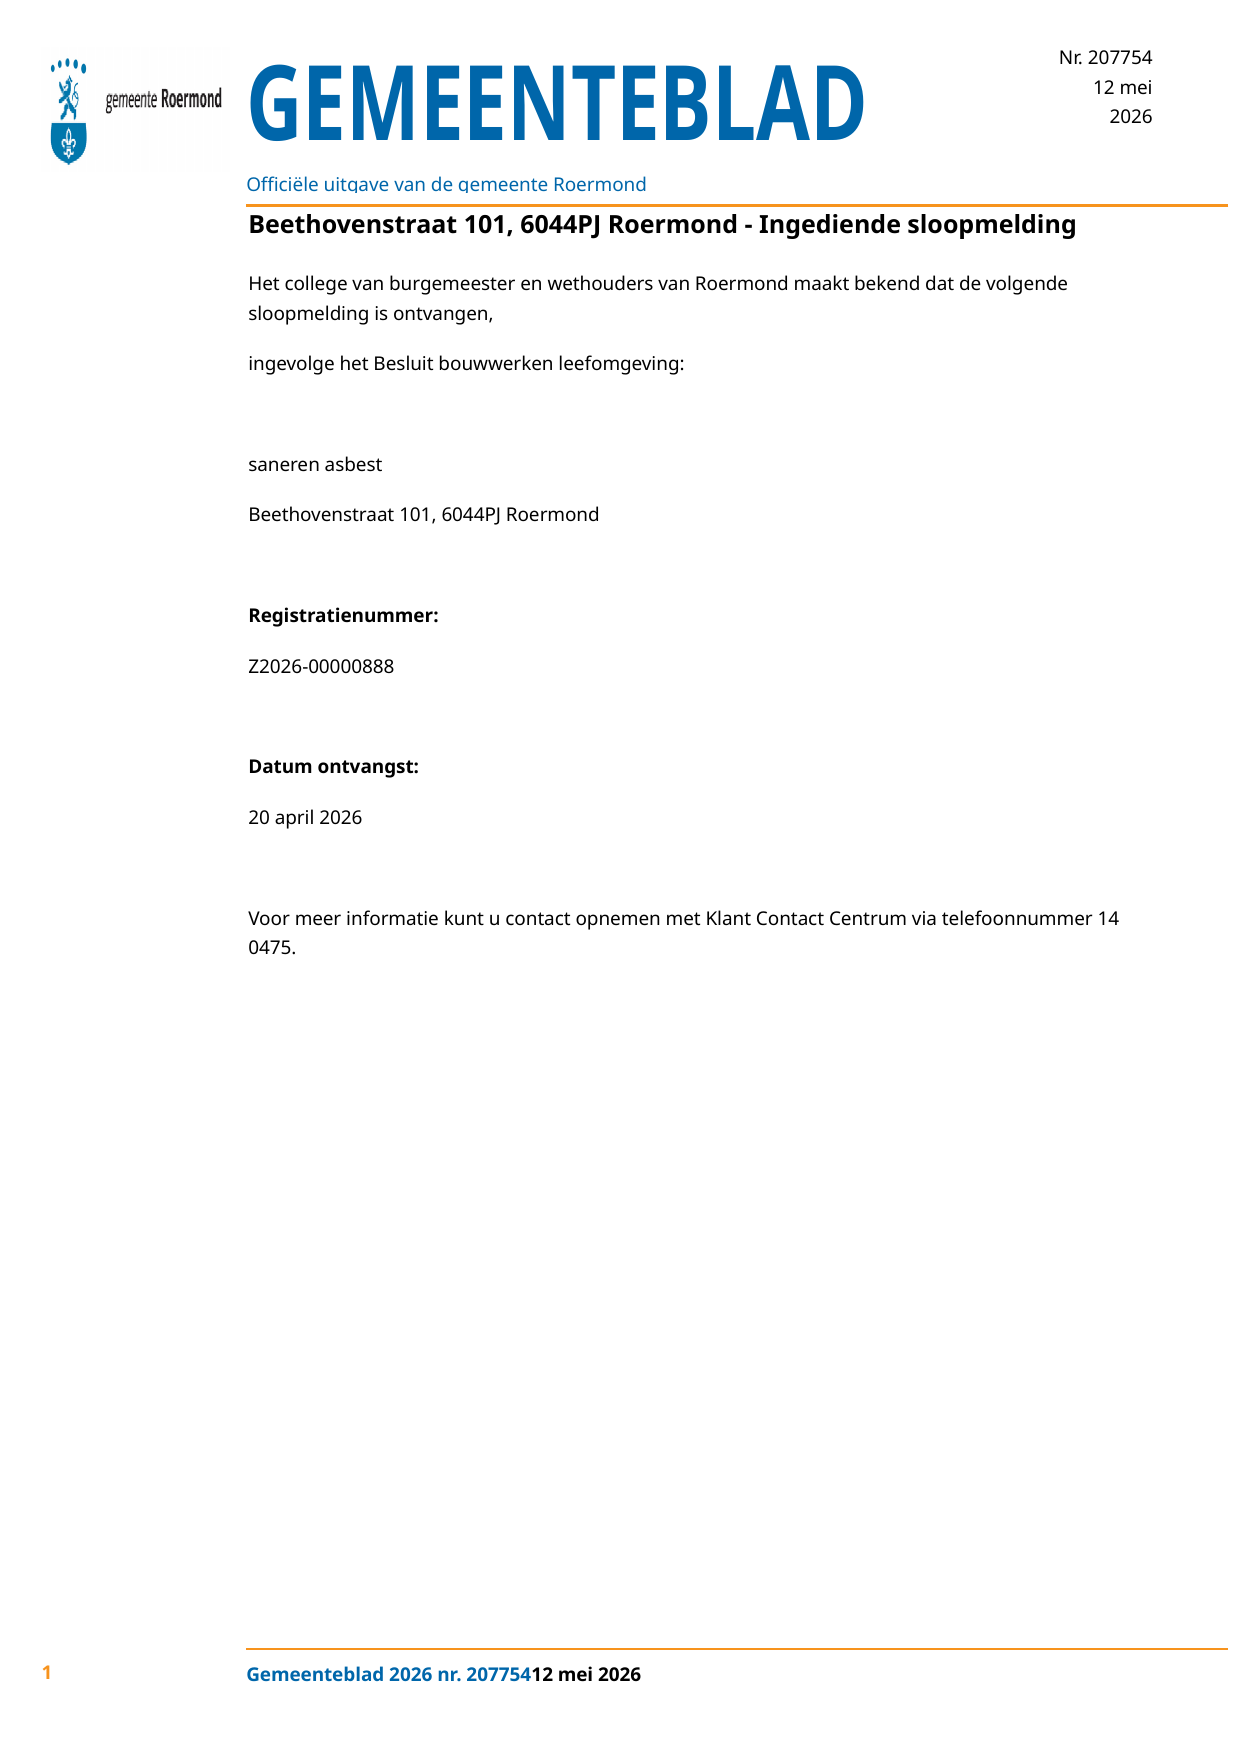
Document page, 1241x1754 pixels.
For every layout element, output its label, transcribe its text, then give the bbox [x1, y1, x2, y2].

text 20 april 2026 [248, 804, 1152, 830]
picture [41, 47, 231, 172]
text Voor meer informatie kunt u contact opnemen met Klant Contact Centrum via telefoonnummer 14 0475. [248, 905, 1152, 960]
text Datum ontvangst: [248, 754, 1152, 779]
text ingevolge het Besluit bouwwerken leefomgeving: [248, 350, 1152, 376]
text Het college van burgemeester en wethouders van Roermond maakt bekend dat de volgende sloopmelding is ontvangen, [248, 270, 1152, 326]
text Beethovenstraat 101, 6044PJ Roermond [248, 502, 1152, 527]
text Beethovenstraat 101, 6044PJ Roermond - Ingediende sloopmelding [248, 207, 1152, 241]
text Z2026-00000888 [248, 653, 1152, 678]
text Registratienummer: [248, 602, 1152, 628]
text saneren asbest [248, 451, 1152, 477]
